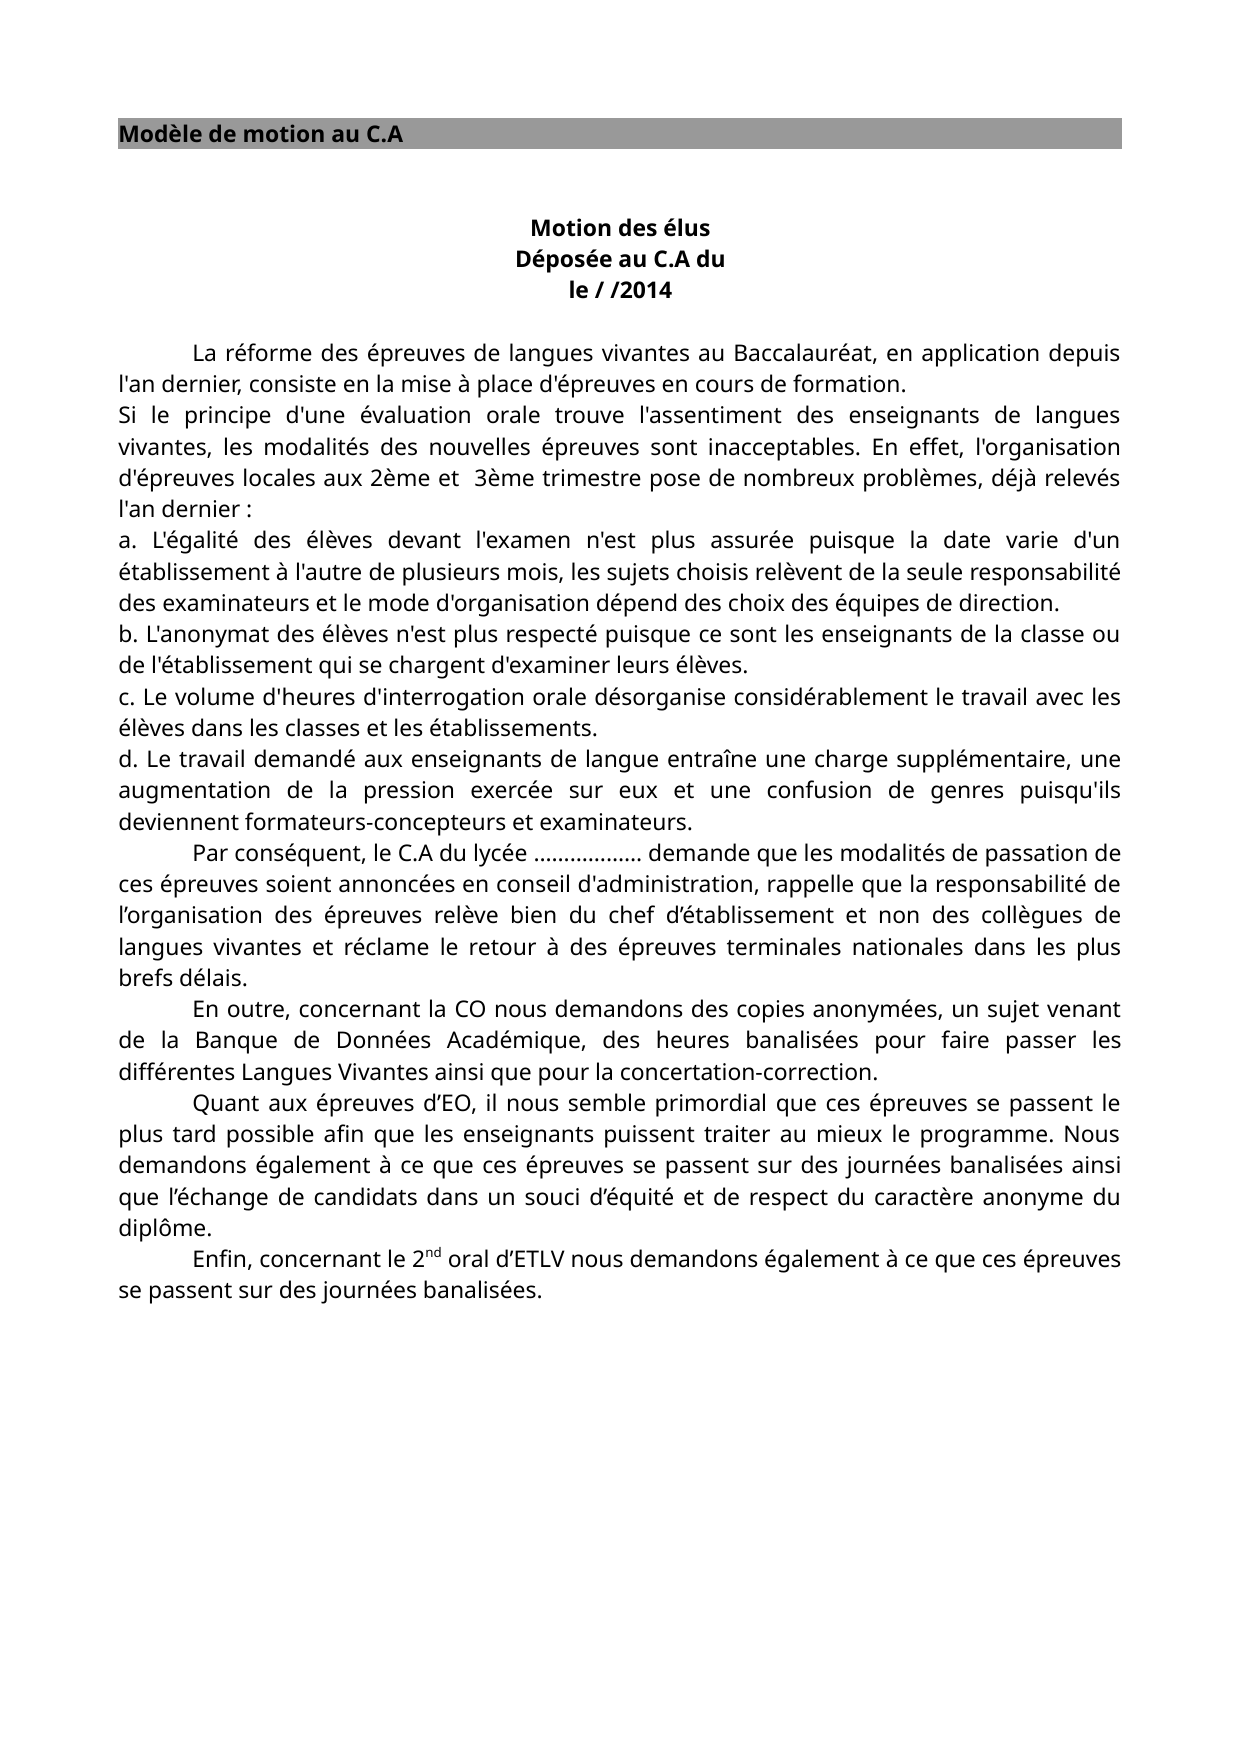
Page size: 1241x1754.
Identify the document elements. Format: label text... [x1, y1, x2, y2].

text Par conséquent, le C.A du lycée ……………… demande que les modalités de passation de ces épreuves soient annoncées en conseil d'administration, rappelle que la responsabilité de l’organisation des épreuves relève bien du chef d’établissement et non des collègues de langues vivantes et réclame le retour à des épreuves terminales nationales dans les plus brefs délais. [118, 837, 1122, 993]
text Si le principe d'une évaluation orale trouve l'assentiment des enseignants de langues vivantes, les modalités des nouvelles épreuves sont inacceptables. En effet, l'organisation d'épreuves locales aux 2ème et 3ème trimestre pose de nombreux problèmes, déjà relevés l'an dernier : [118, 399, 1122, 524]
text d. Le travail demandé aux enseignants de langue entraîne une charge supplémentaire, une augmentation de la pression exercée sur eux et une confusion de genres puisqu'ils deviennent formateurs-concepteurs et examinateurs. [118, 743, 1122, 837]
text le / /2014 [118, 274, 1122, 306]
text Quant aux épreuves d’EO, il nous semble primordial que ces épreuves se passent le plus tard possible afin que les enseignants puissent traiter au mieux le programme. Nous demandons également à ce que ces épreuves se passent sur des journées banalisées ainsi que l’échange de candidats dans un souci d’équité et de respect du caractère anonyme du diplôme. [118, 1087, 1122, 1243]
text c. Le volume d'heures d'interrogation orale désorganise considérablement le travail avec les élèves dans les classes et les établissements. [118, 681, 1122, 743]
text Enfin, concernant le 2nd oral d’ETLV nous demandons également à ce que ces épreuves se passent sur des journées banalisées. [118, 1243, 1122, 1306]
text a. L'égalité des élèves devant l'examen n'est plus assurée puisque la date varie d'un établissement à l'autre de plusieurs mois, les sujets choisis relèvent de la seule responsabilité des examinateurs et le mode d'organisation dépend des choix des équipes de direction. [118, 524, 1122, 618]
text Déposée au C.A du [118, 243, 1122, 274]
text La réforme des épreuves de langues vivantes au Baccalauréat, en application depuis l'an dernier, consiste en la mise à place d'épreuves en cours de formation. [118, 337, 1122, 399]
text Motion des élus [118, 212, 1122, 243]
text Modèle de motion au C.A [118, 118, 1122, 149]
text b. L'anonymat des élèves n'est plus respecté puisque ce sont les enseignants de la classe ou de l'établissement qui se chargent d'examiner leurs élèves. [118, 618, 1122, 681]
text En outre, concernant la CO nous demandons des copies anonymées, un sujet venant de la Banque de Données Académique, des heures banalisées pour faire passer les différentes Langues Vivantes ainsi que pour la concertation-correction. [118, 993, 1122, 1087]
